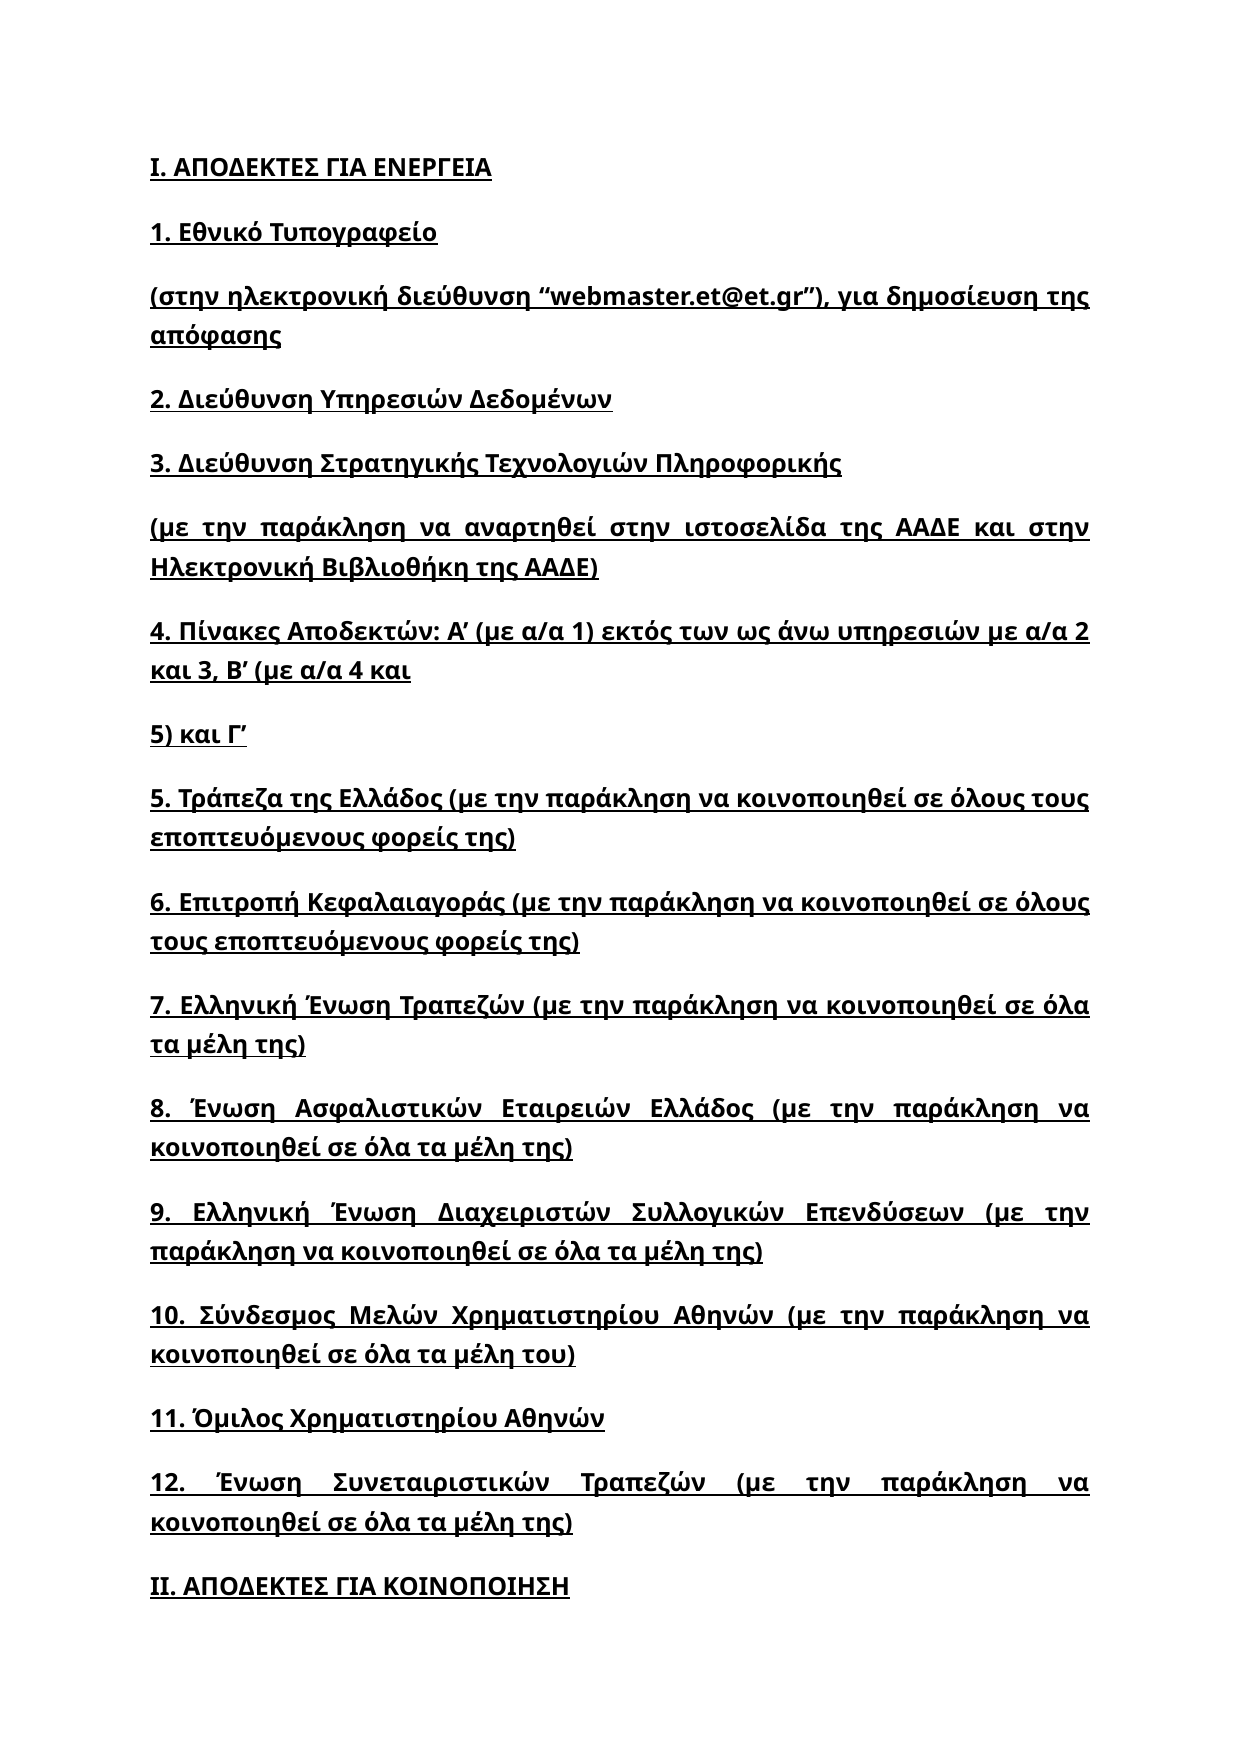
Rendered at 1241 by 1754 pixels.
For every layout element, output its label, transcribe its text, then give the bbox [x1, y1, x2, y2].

text τα μέλη της) [150, 1018, 1090, 1061]
text 9. Ελληνική Ένωση Διαχειριστών Συλλογικών Επενδύσεων (με την [150, 1194, 1090, 1223]
text 5. Τράπεζα της Ελλάδος (με την παράκληση να κοινοποιηθεί σε όλους τους εποπτευόμενους φορείς της) [150, 781, 1090, 854]
text και 3, Β’ (με α/α 4 και [150, 644, 1090, 687]
text 12. Ένωση Συνεταιριστικών Τραπεζών (με την παράκληση να [150, 1465, 1090, 1494]
text κοινοποιηθεί σε όλα τα μέλη της) [150, 1122, 1090, 1164]
text 11. Όμιλος Χρηματιστηρίου Αθηνών [150, 1401, 1090, 1435]
text 1. Εθνικό Τυπογραφείο [150, 214, 1090, 248]
text ΙΙ. ΑΠΟΔΕΚΤΕΣ ΓΙΑ ΚΟΙΝΟΠΟΙΗΣΗ [150, 1568, 1090, 1602]
text 4. Πίνακες Αποδεκτών: Α’ (με α/α 1) εκτός των ως άνω υπηρεσιών με α/α 2 [150, 613, 1090, 642]
text 8. Ένωση Ασφαλιστικών Εταιρειών Ελλάδος (με την παράκληση να [150, 1091, 1090, 1120]
text (στην ηλεκτρονική διεύθυνση “webmaster.et@et.gr”), για δημοσίευση της [150, 278, 1090, 307]
text 10. Σύνδεσμος Μελών Χρηματιστηρίου Αθηνών (με την παράκληση να [150, 1297, 1090, 1326]
text 3. Διεύθυνση Στρατηγικής Τεχνολογιών Πληροφορικής [150, 446, 1090, 480]
text κοινοποιηθεί σε όλα τα μέλη της) [150, 1496, 1090, 1538]
text απόφασης [150, 309, 1090, 352]
text 2. Διεύθυνση Υπηρεσιών Δεδομένων [150, 382, 1090, 416]
text 5) και Γ’ [150, 717, 1090, 751]
text κοινοποιηθεί σε όλα τα μέλη του) [150, 1328, 1090, 1371]
text Ι. ΑΠΟΔΕΚΤΕΣ ΓΙΑ ΕΝΕΡΓΕΙΑ [150, 150, 1090, 184]
text Ηλεκτρονική Βιβλιοθήκη της ΑΑΔΕ) [150, 541, 1090, 583]
text παράκληση να κοινοποιηθεί σε όλα τα μέλη της) [150, 1225, 1090, 1267]
text 7. Ελληνική Ένωση Τραπεζών (με την παράκληση να κοινοποιηθεί σε όλα [150, 987, 1090, 1016]
text 6. Επιτροπή Κεφαλαιαγοράς (με την παράκληση να κοινοποιηθεί σε όλους [150, 884, 1090, 913]
text τους εποπτευόμενους φορείς της) [150, 915, 1090, 957]
text (με την παράκληση να αναρτηθεί στην ιστοσελίδα της ΑΑΔΕ και στην [150, 510, 1090, 539]
